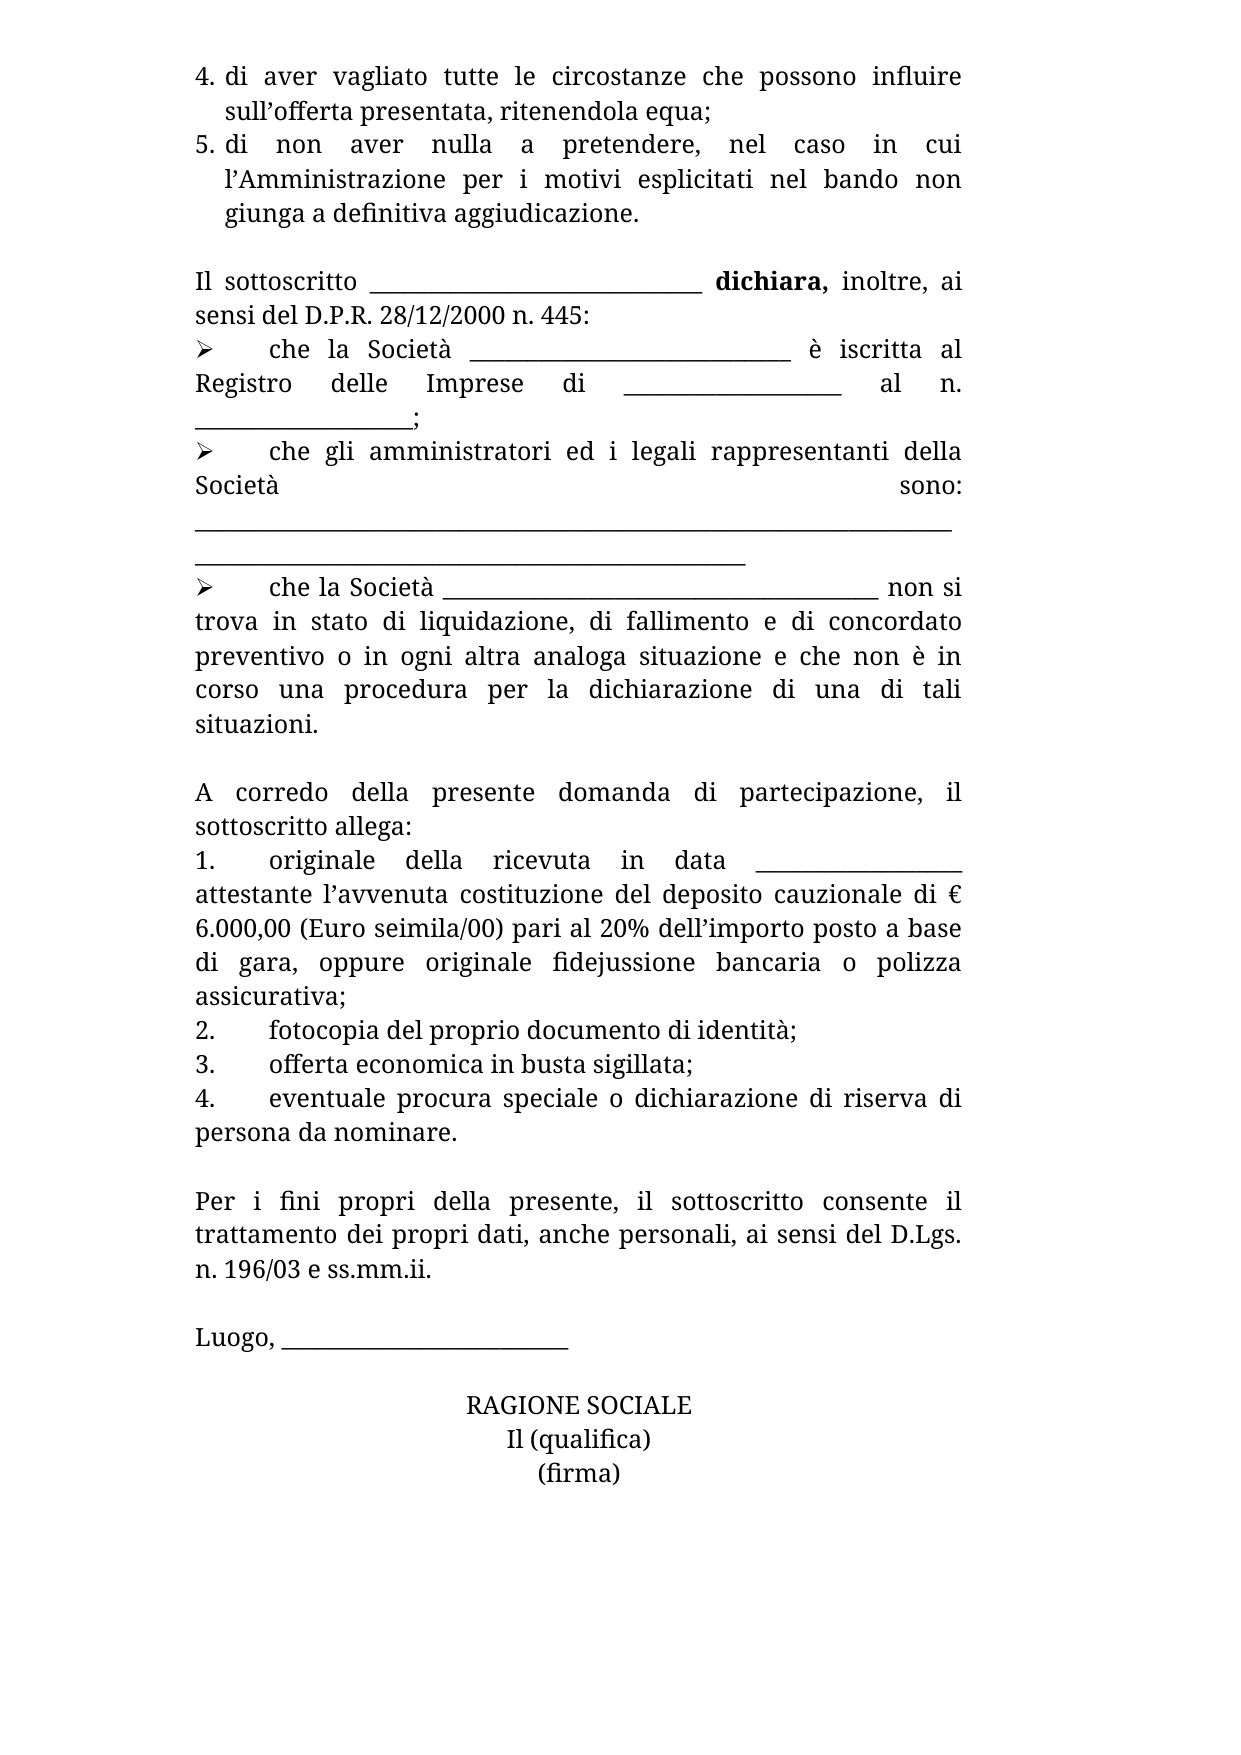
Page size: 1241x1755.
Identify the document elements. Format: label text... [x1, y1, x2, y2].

list offerta economica in busta sigillata; [195, 1047, 963, 1081]
text (firma) [195, 1456, 963, 1490]
list che gli amministratori ed i legali rappresentanti della Società sono: __________________________________________________________________________________________________________________ [195, 434, 963, 570]
list di aver vagliato tutte le circostanze che possono influire sull’offerta presentata, ritenendola equa; [195, 59, 963, 127]
list eventuale procura speciale o dichiarazione di riserva di persona da nominare. [195, 1081, 963, 1149]
list originale della ricevuta in data __________________ attestante l’avvenuta costituzione del deposito cauzionale di € 6.000,00 (Euro seimila/00) pari al 20% dell’importo posto a base di gara, oppure originale fidejussione bancaria o polizza assicurativa; [195, 842, 963, 1013]
text Il (qualifica) [195, 1422, 963, 1456]
list che la Società ______________________________________ non si trova in stato di liquidazione, di fallimento e di concordato preventivo o in ogni altra analoga situazione e che non è in corso una procedura per la dichiarazione di una di tali situazioni. [195, 570, 963, 740]
text Il sottoscritto _____________________________ dichiara, inoltre, ai sensi del D.P.R. 28/12/2000 n. 445: [195, 263, 963, 332]
list che la Società ____________________________ è iscritta al Registro delle Imprese di ___________________ al n. ___________________; [195, 332, 963, 434]
text RAGIONE SOCIALE [195, 1387, 963, 1422]
text Luogo, _________________________ [195, 1319, 963, 1353]
list fotocopia del proprio documento di identità; [195, 1013, 963, 1047]
text A corredo della presente domanda di partecipazione, il sottoscritto allega: [195, 774, 963, 842]
list di non aver nulla a pretendere, nel caso in cui l’Amministrazione per i motivi esplicitati nel bando non giunga a definitiva aggiudicazione. [195, 127, 963, 229]
text Per i fini propri della presente, il sottoscritto consente il trattamento dei propri dati, anche personali, ai sensi del D.Lgs. n. 196/03 e ss.mm.ii. [195, 1183, 963, 1285]
